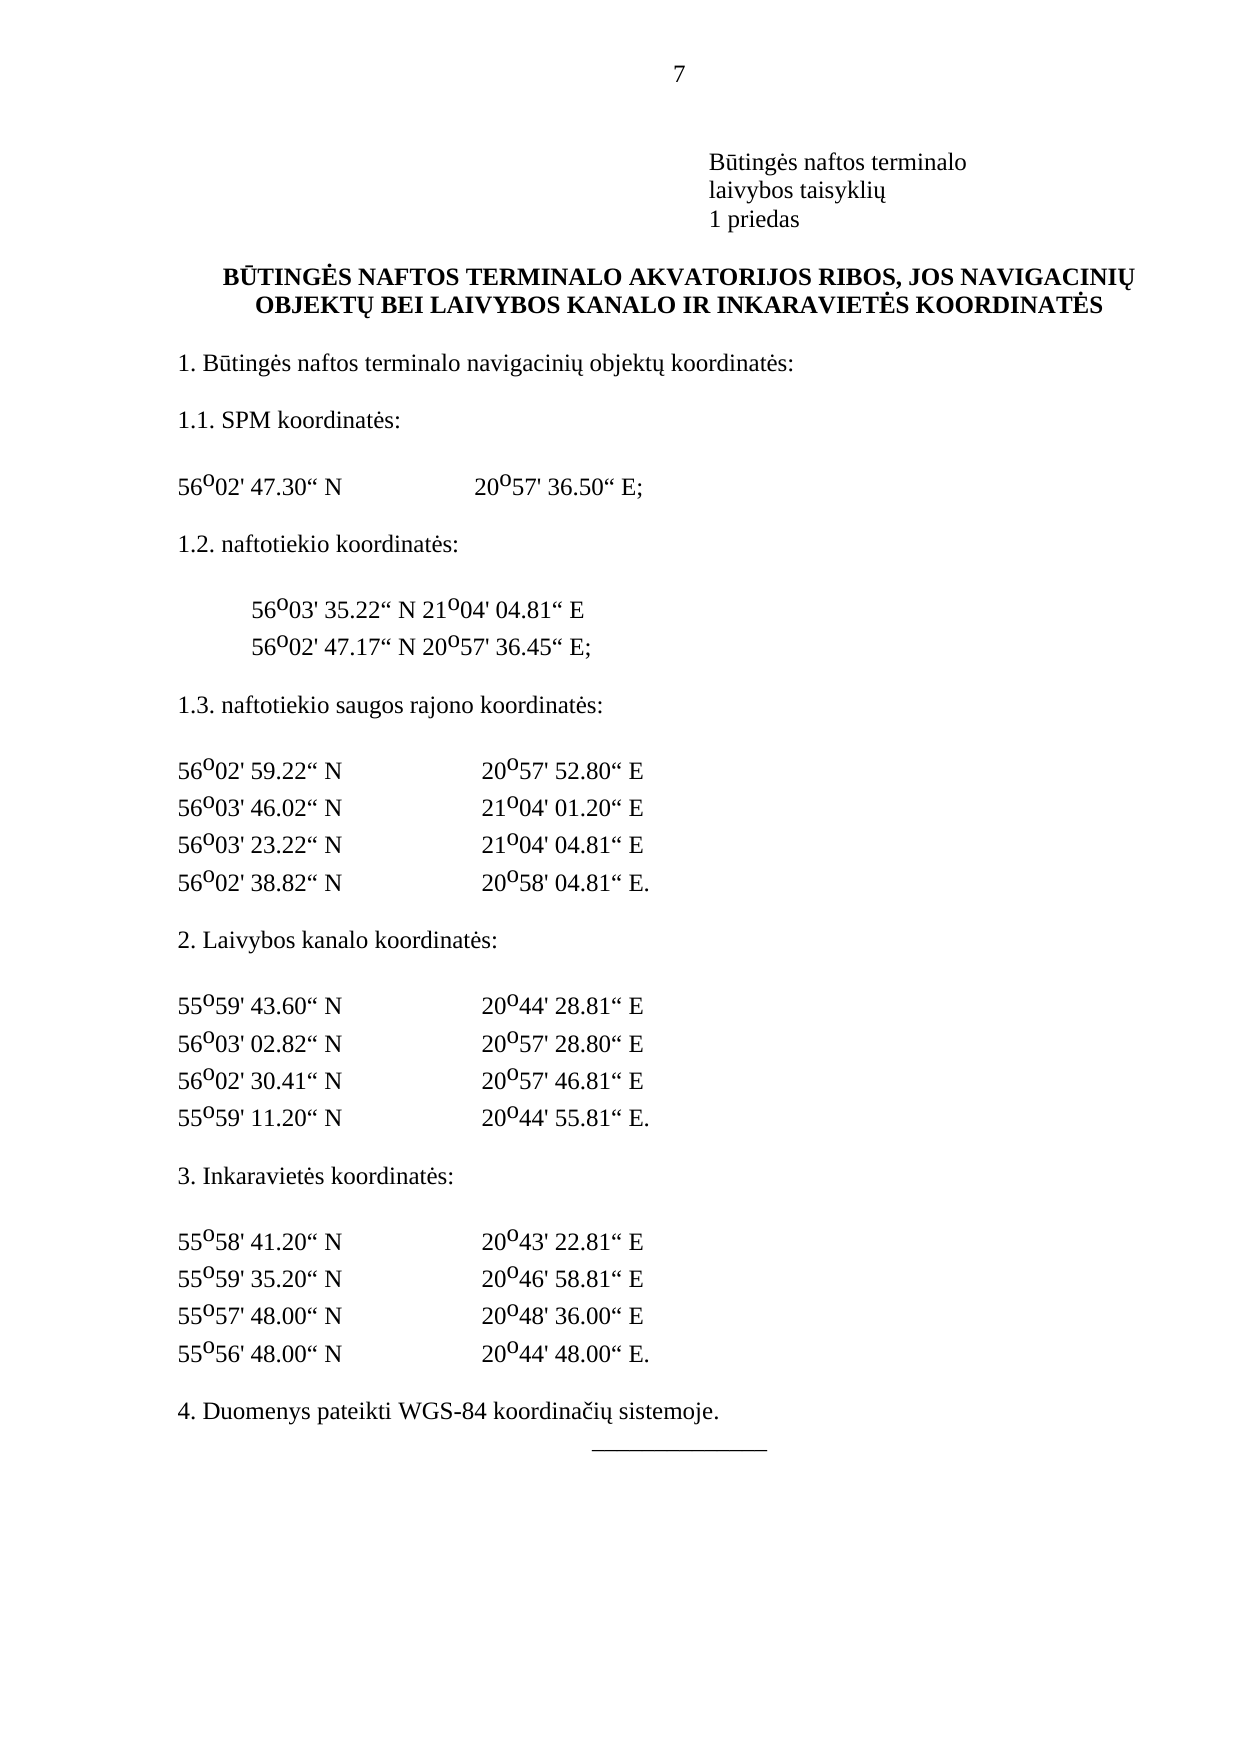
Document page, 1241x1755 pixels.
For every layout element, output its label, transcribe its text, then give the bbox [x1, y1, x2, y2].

text 56o03' 02.82“ N 20o57' 28.80“ E [177, 1020, 1181, 1057]
text 1.2. naftotiekio koordinatės: [177, 529, 1181, 558]
text 55o58' 41.20“ N 20o43' 22.81“ E [177, 1218, 1181, 1256]
text 2. Laivybos kanalo koordinatės: [177, 925, 1181, 954]
text 1.3. naftotiekio saugos rajono koordinatės: [177, 690, 1181, 719]
text Būtingės naftos terminalo [177, 147, 1181, 176]
text laivybos taisyklių [177, 176, 1181, 204]
text 4. Duomenys pateikti WGS-84 koordinačių sistemoje. [177, 1396, 1181, 1425]
text 1 priedas [177, 204, 1181, 233]
text 56o03' 46.02“ N 21o04' 01.20“ E [177, 785, 1181, 822]
text 56o02' 59.22“ N 20o57' 52.80“ E [177, 747, 1181, 785]
text 55o57' 48.00“ N 20o48' 36.00“ E [177, 1293, 1181, 1330]
text ______________ [177, 1425, 1181, 1454]
text 3. Inkaravietės koordinatės: [177, 1161, 1181, 1189]
text 55o59' 43.60“ N 20o44' 28.81“ E [177, 983, 1181, 1020]
text BŪTINGĖS NAFTOS TERMINALO AKVATORIJOS RIBOS, JOS NAVIGACINIŲ OBJEKTŲ BEI LAIVYBOS KANALO IR INKARAVIETĖS KOORDINATĖS [177, 262, 1181, 319]
text 55o56' 48.00“ N 20o44' 48.00“ E. [177, 1330, 1181, 1367]
text 56o03' 23.22“ N 21o04' 04.81“ E [177, 822, 1181, 859]
text 56o02' 47.30“ N 20o57' 36.50“ E; [177, 463, 1181, 500]
text 56o02' 38.82“ N 20o58' 04.81“ E. [177, 859, 1181, 897]
text 55o59' 11.20“ N 20o44' 55.81“ E. [177, 1095, 1181, 1132]
text 56o03' 35.22“ N 21o04' 04.81“ E [177, 587, 1181, 624]
text 55o59' 35.20“ N 20o46' 58.81“ E [177, 1256, 1181, 1293]
text 56o02' 47.17“ N 20o57' 36.45“ E; [177, 624, 1181, 661]
text 1. Būtingės naftos terminalo navigacinių objektų koordinatės: [177, 348, 1181, 377]
text 56o02' 30.41“ N 20o57' 46.81“ E [177, 1057, 1181, 1095]
text 1.1. SPM koordinatės: [177, 406, 1181, 434]
